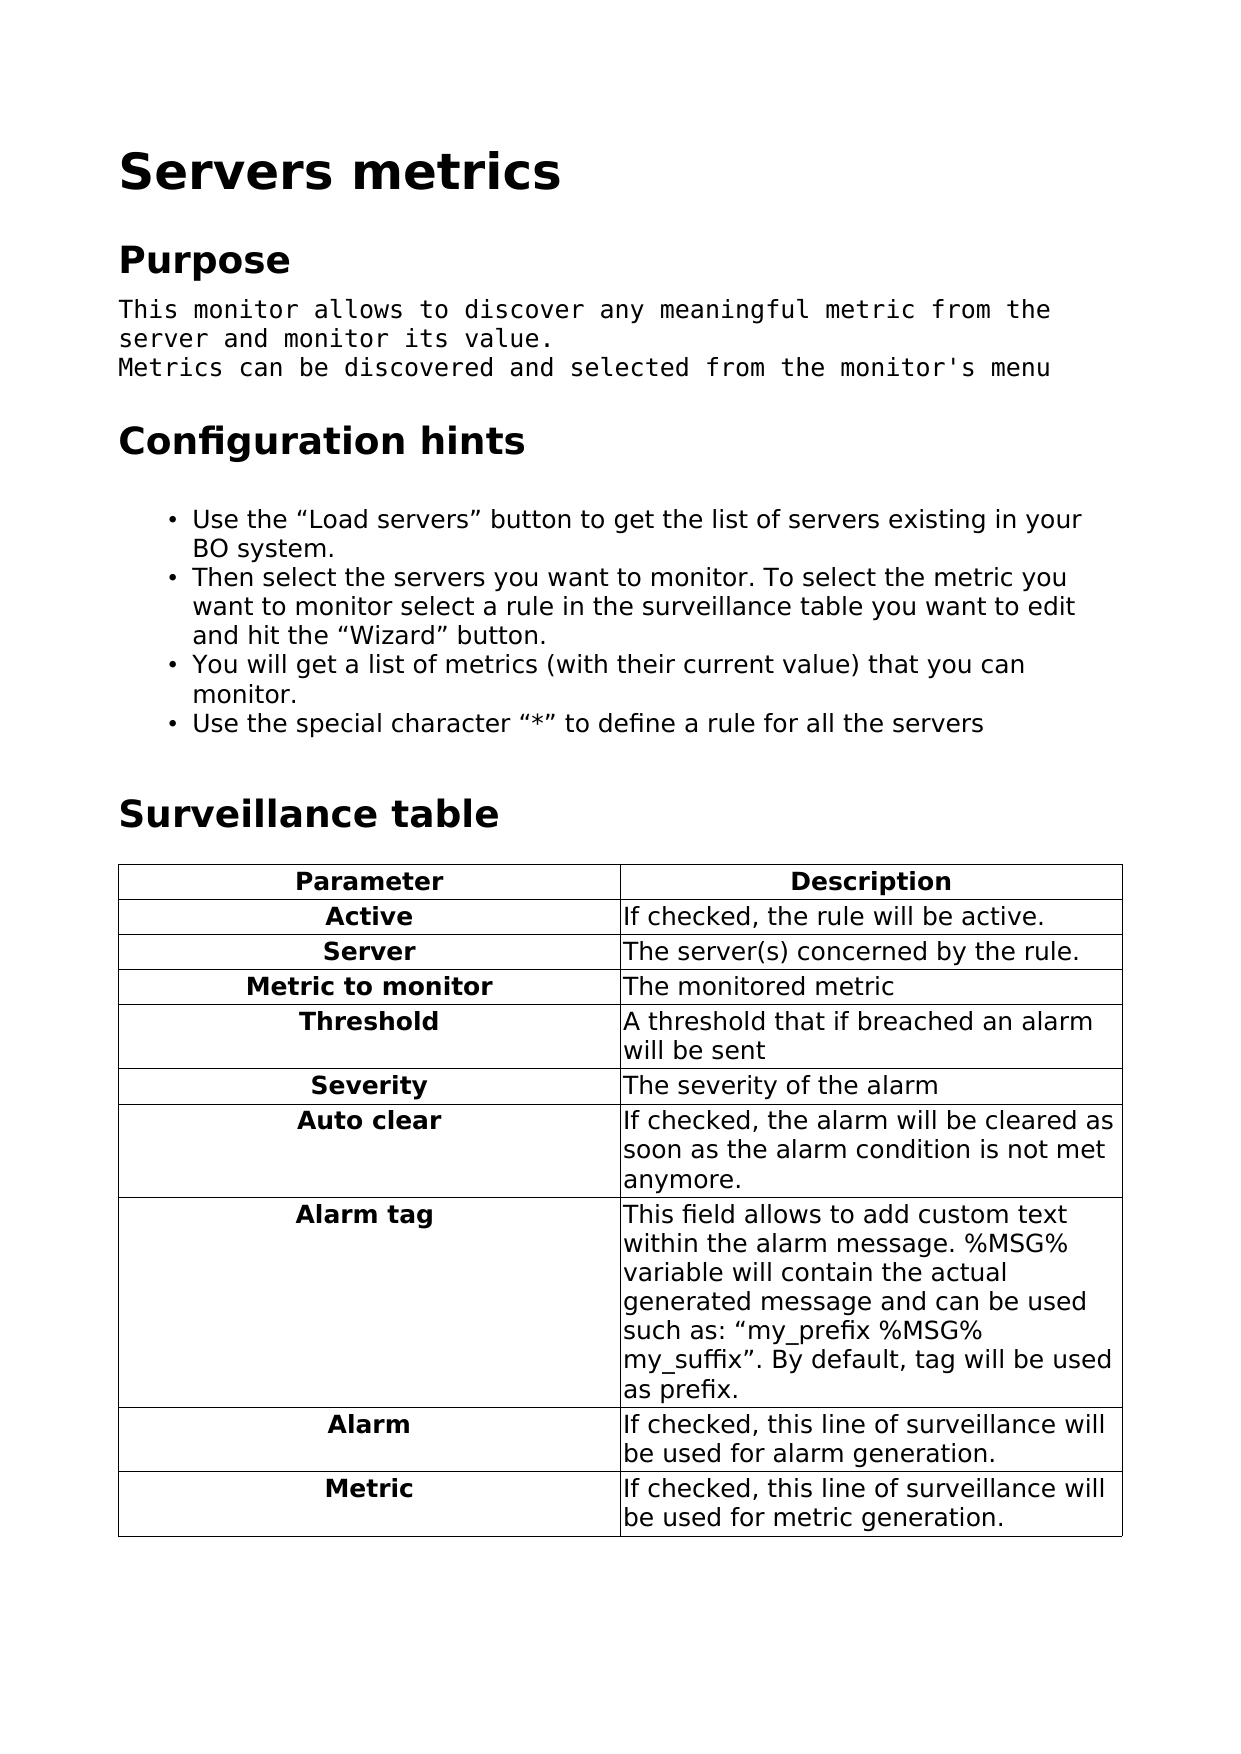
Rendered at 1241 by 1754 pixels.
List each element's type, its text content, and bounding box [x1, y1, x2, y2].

table_cell If checked, the rule will be active. [621, 900, 1122, 934]
table_cell Alarm [119, 1408, 620, 1471]
table_cell If checked, this line of surveillance will be used for alarm generation. [621, 1408, 1122, 1471]
subtitle Configuration hints [118, 419, 1122, 463]
table_cell Auto clear [119, 1105, 620, 1197]
table_cell Metric [119, 1472, 620, 1536]
text This monitor allows to discover any meaningful metric from the server and monitor its value. Metrics can be discovered and selected from the monitor's menu [118, 295, 1122, 382]
table_cell Metric to monitor [119, 970, 620, 1004]
table_cell The server(s) concerned by the rule. [621, 935, 1122, 969]
table_header Description [621, 865, 1122, 899]
table_header Parameter [119, 865, 620, 899]
subtitle Servers metrics [118, 143, 1122, 201]
list Use the “Load servers” button to get the list of servers existing in your BO system. [177, 505, 1122, 563]
subtitle Purpose [118, 239, 1122, 282]
list Then select the servers you want to monitor. To select the metric you want to monitor select a rule in the surveillance table you want to edit and hit the “Wizard” button. [177, 563, 1122, 651]
table_cell Active [119, 900, 620, 934]
table_cell Severity [119, 1069, 620, 1103]
list Use the special character “*” to define a rule for all the servers [177, 709, 1122, 738]
table_cell If checked, the alarm will be cleared as soon as the alarm condition is not met anymore. [621, 1105, 1122, 1197]
subtitle Surveillance table [118, 793, 1122, 836]
table_cell A threshold that if breached an alarm will be sent [621, 1005, 1122, 1068]
table_cell The monitored metric [621, 970, 1122, 1004]
table_cell If checked, this line of surveillance will be used for metric generation. [621, 1472, 1122, 1536]
table_cell Threshold [119, 1005, 620, 1068]
list You will get a list of metrics (with their current value) that you can monitor. [177, 651, 1122, 709]
table_cell The severity of the alarm [621, 1069, 1122, 1103]
table_cell This field allows to add custom text within the alarm message. %MSG% variable will contain the actual generated message and can be used such as: “my_prefix %MSG% my_suffix”. By default, tag will be used as prefix. [621, 1198, 1122, 1407]
table_cell Alarm tag [119, 1198, 620, 1407]
table_cell Server [119, 935, 620, 969]
